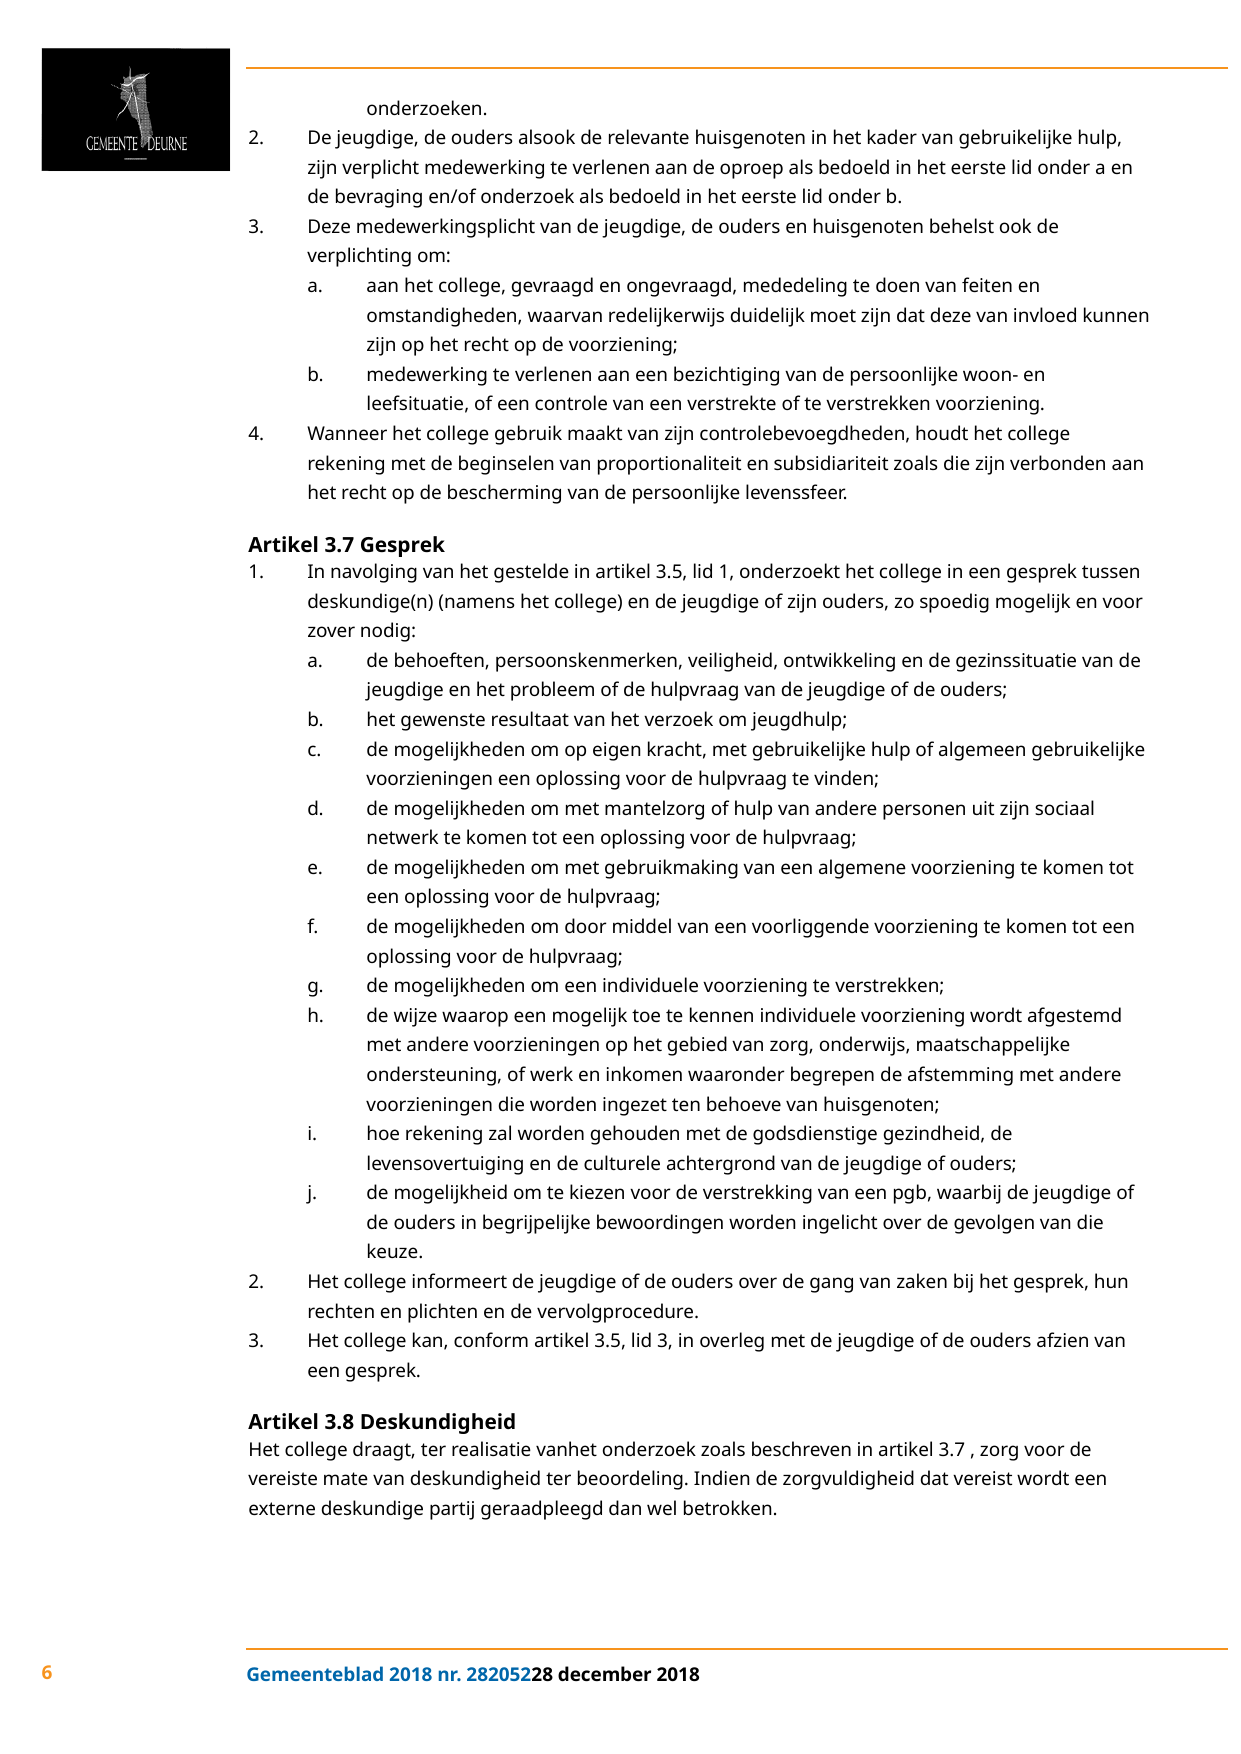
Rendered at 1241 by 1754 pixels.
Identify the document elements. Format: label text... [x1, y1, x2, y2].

list Wanneer het college gebruik maakt van zijn controlebevoegdheden, houdt het college rekening met de beginselen van proportionaliteit en subsidiariteit zoals die zijn verbonden aan het recht op de bescherming van de persoonlijke levenssfeer. [248, 420, 1152, 505]
list de mogelijkheden om een individuele voorziening te verstrekken; [307, 972, 1152, 998]
list onderzoeken. [307, 95, 1152, 121]
list de mogelijkheden om door middel van een voorliggende voorziening te komen tot een oplossing voor de hulpvraag; [307, 913, 1152, 968]
picture [41, 47, 231, 172]
list het gewenste resultaat van het verzoek om jeugdhulp; [307, 706, 1152, 732]
list de mogelijkheid om te kiezen voor de verstrekking van een pgb, waarbij de jeugdige of de ouders in begrijpelijke bewoordingen worden ingelicht over de gevolgen van die keuze. [307, 1179, 1152, 1264]
list de mogelijkheden om op eigen kracht, met gebruikelijke hulp of algemeen gebruikelijke voorzieningen een oplossing voor de hulpvraag te vinden; [307, 736, 1152, 791]
list de mogelijkheden om met gebruikmaking van een algemene voorziening te komen tot een oplossing voor de hulpvraag; [307, 854, 1152, 909]
list Het college kan, conform artikel 3.5, lid 3, in overleg met de jeugdige of de ouders afzien van een gesprek. [248, 1327, 1152, 1383]
text Artikel 3.8 Deskundigheid [248, 1407, 1152, 1436]
list aan het college, gevraagd en ongevraagd, mededeling te doen van feiten en omstandigheden, waarvan redelijkerwijs duidelijk moet zijn dat deze van invloed kunnen zijn op het recht op de voorziening; [307, 272, 1152, 357]
list de wijze waarop een mogelijk toe te kennen individuele voorziening wordt afgestemd met andere voorzieningen op het gebied van zorg, onderwijs, maatschappelijke ondersteuning, of werk en inkomen waaronder begrepen de afstemming met andere voorzieningen die worden ingezet ten behoeve van huisgenoten; [307, 1002, 1152, 1116]
list de mogelijkheden om met mantelzorg of hulp van andere personen uit zijn sociaal netwerk te komen tot een oplossing voor de hulpvraag; [307, 795, 1152, 850]
list Het college informeert de jeugdige of de ouders over de gang van zaken bij het gesprek, hun rechten en plichten en de vervolgprocedure. [248, 1268, 1152, 1323]
text Het college draagt, ter realisatie vanhet onderzoek zoals beschreven in artikel 3.7 , zorg voor de vereiste mate van deskundigheid ter beoordeling. Indien de zorgvuldigheid dat vereist wordt een externe deskundige partij geraadpleegd dan wel betrokken. [248, 1436, 1152, 1521]
list In navolging van het gestelde in artikel 3.5, lid 1, onderzoekt het college in een gesprek tussen deskundige(n) (namens het college) en de jeugdige of zijn ouders, zo spoedig mogelijk en voor zover nodig: [248, 558, 1152, 643]
list de behoeften, persoonskenmerken, veiligheid, ontwikkeling en de gezinssituatie van de jeugdige en het probleem of de hulpvraag van de jeugdige of de ouders; [307, 647, 1152, 702]
list De jeugdige, de ouders alsook de relevante huisgenoten in het kader van gebruikelijke hulp, zijn verplicht medewerking te verlenen aan de oproep als bedoeld in het eerste lid onder a en de bevraging en/of onderzoek als bedoeld in het eerste lid onder b. [248, 124, 1152, 209]
text Artikel 3.7 Gesprek [248, 530, 1152, 558]
list hoe rekening zal worden gehouden met de godsdienstige gezindheid, de levensovertuiging en de culturele achtergrond van de jeugdige of ouders; [307, 1120, 1152, 1176]
list Deze medewerkingsplicht van de jeugdige, de ouders en huisgenoten behelst ook de verplichting om: [248, 213, 1152, 268]
list medewerking te verlenen aan een bezichtiging van de persoonlijke woon- en leefsituatie, of een controle van een verstrekte of te verstrekken voorziening. [307, 361, 1152, 416]
